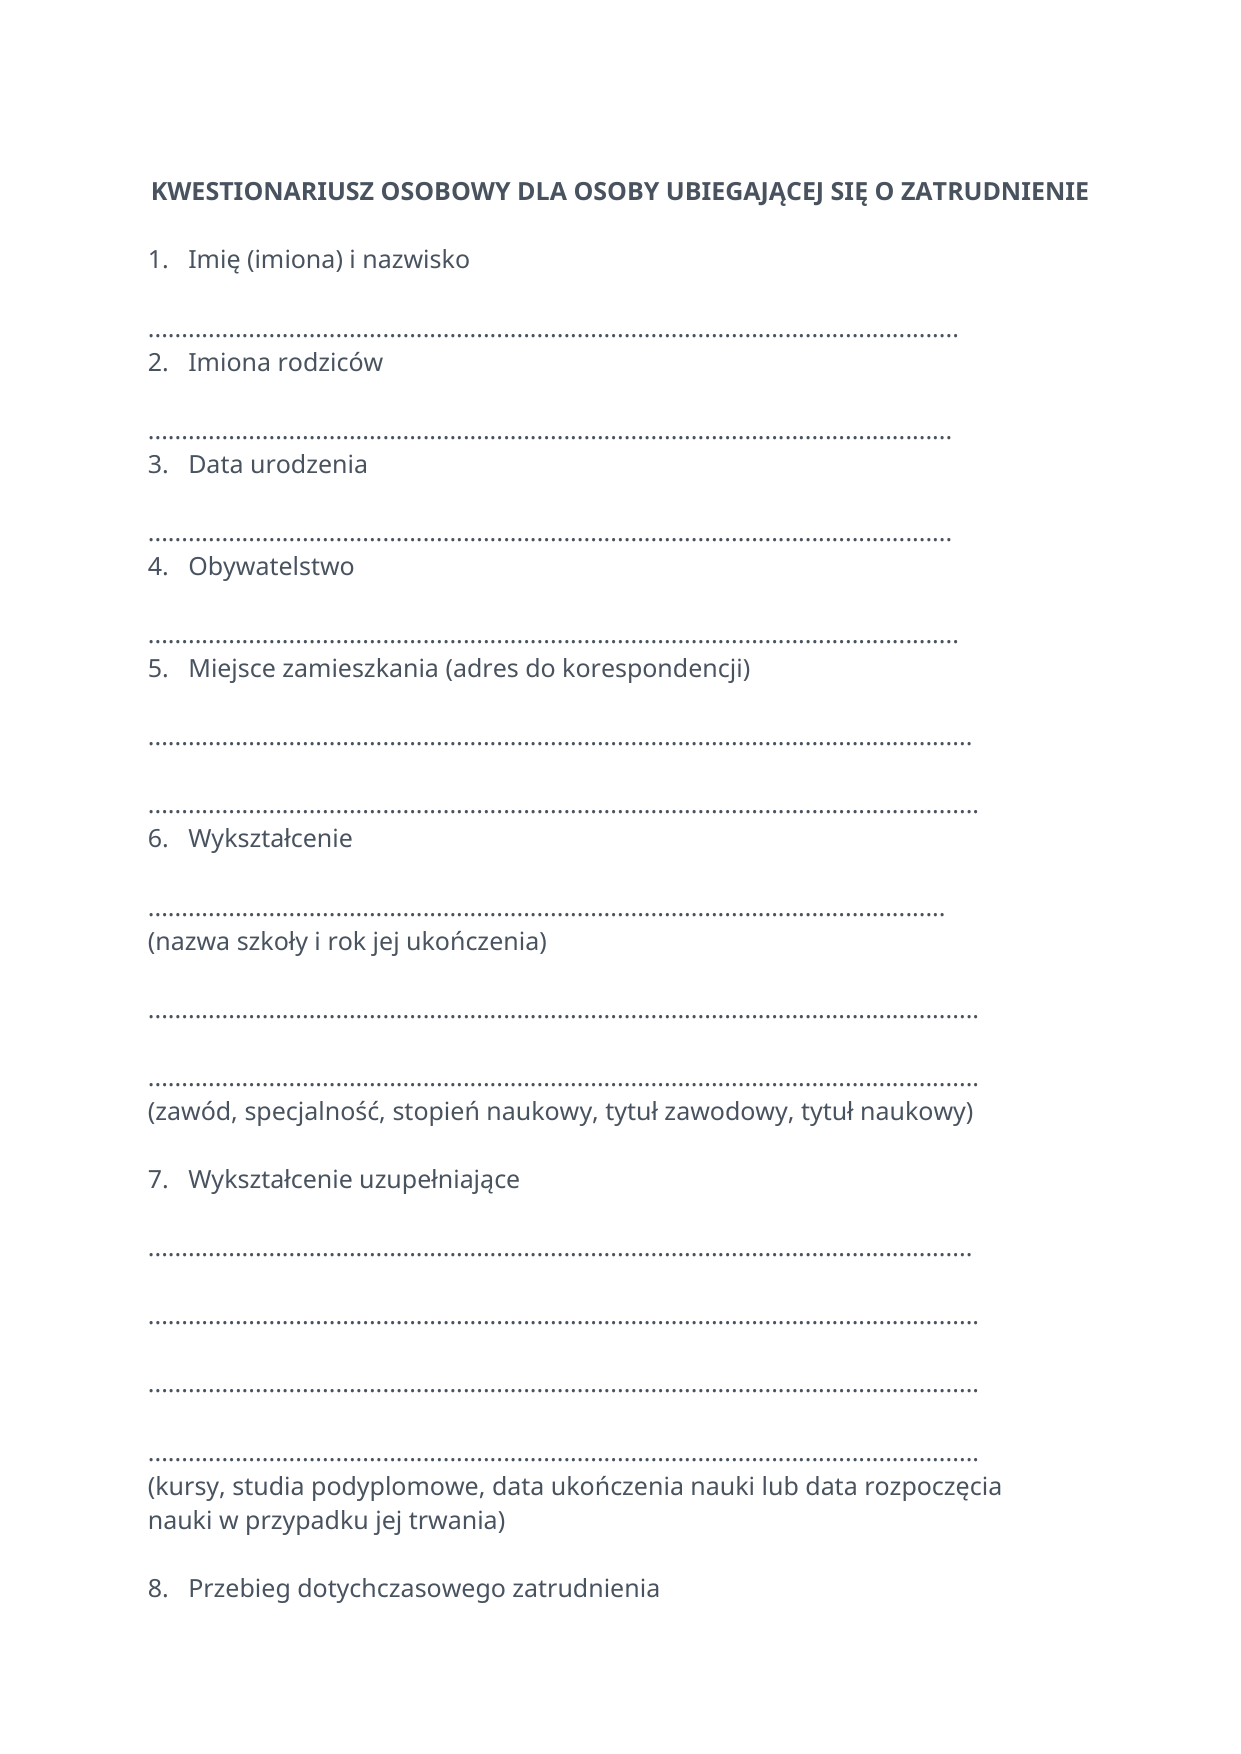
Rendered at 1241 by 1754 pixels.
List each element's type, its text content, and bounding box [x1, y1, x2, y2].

text (kursy, studia podyplomowe, data ukończenia nauki lub data rozpoczęcia [148, 1468, 1093, 1502]
text 5. Miejsce zamieszkania (adres do korespondencji) [148, 651, 1093, 685]
text 4. Obywatelstwo [148, 549, 1093, 583]
text 8. Przebieg dotychczasowego zatrudnienia [148, 1571, 1093, 1604]
text nauki w przypadku jej trwania) [148, 1502, 1093, 1536]
text ........................................................................................................................... [148, 719, 1093, 753]
text ............................................................................................................................ [148, 787, 1093, 821]
text ........................................................................................................................ [148, 514, 1093, 549]
text ......................................................................................................................... [148, 617, 1093, 651]
text (nazwa szkoły i rok jej ukończenia) [148, 923, 1093, 957]
text KWESTIONARIUSZ OSOBOWY DLA OSOBY UBIEGAJĄCEJ SIĘ O ZATRUDNIENIE [148, 174, 1093, 208]
text ....................................................................................................................... [148, 889, 1093, 923]
text ............................................................................................................................ [148, 1298, 1093, 1332]
text ........................................................................................................................ [148, 412, 1093, 446]
text ......................................................................................................................... [148, 310, 1093, 344]
text (zawód, specjalność, stopień naukowy, tytuł zawodowy, tytuł naukowy) [148, 1094, 1093, 1128]
text ............................................................................................................................ [148, 991, 1093, 1026]
text ............................................................................................................................ [148, 1434, 1093, 1468]
text 3. Data urodzenia [148, 446, 1093, 481]
text 7. Wykształcenie uzupełniające [148, 1162, 1093, 1196]
text 1. Imię (imiona) i nazwisko [148, 242, 1093, 276]
text ........................................................................................................................... [148, 1230, 1093, 1264]
text ............................................................................................................................ [148, 1059, 1093, 1094]
text 2. Imiona rodziców [148, 344, 1093, 378]
text 6. Wykształcenie [148, 821, 1093, 855]
text ............................................................................................................................ [148, 1366, 1093, 1400]
